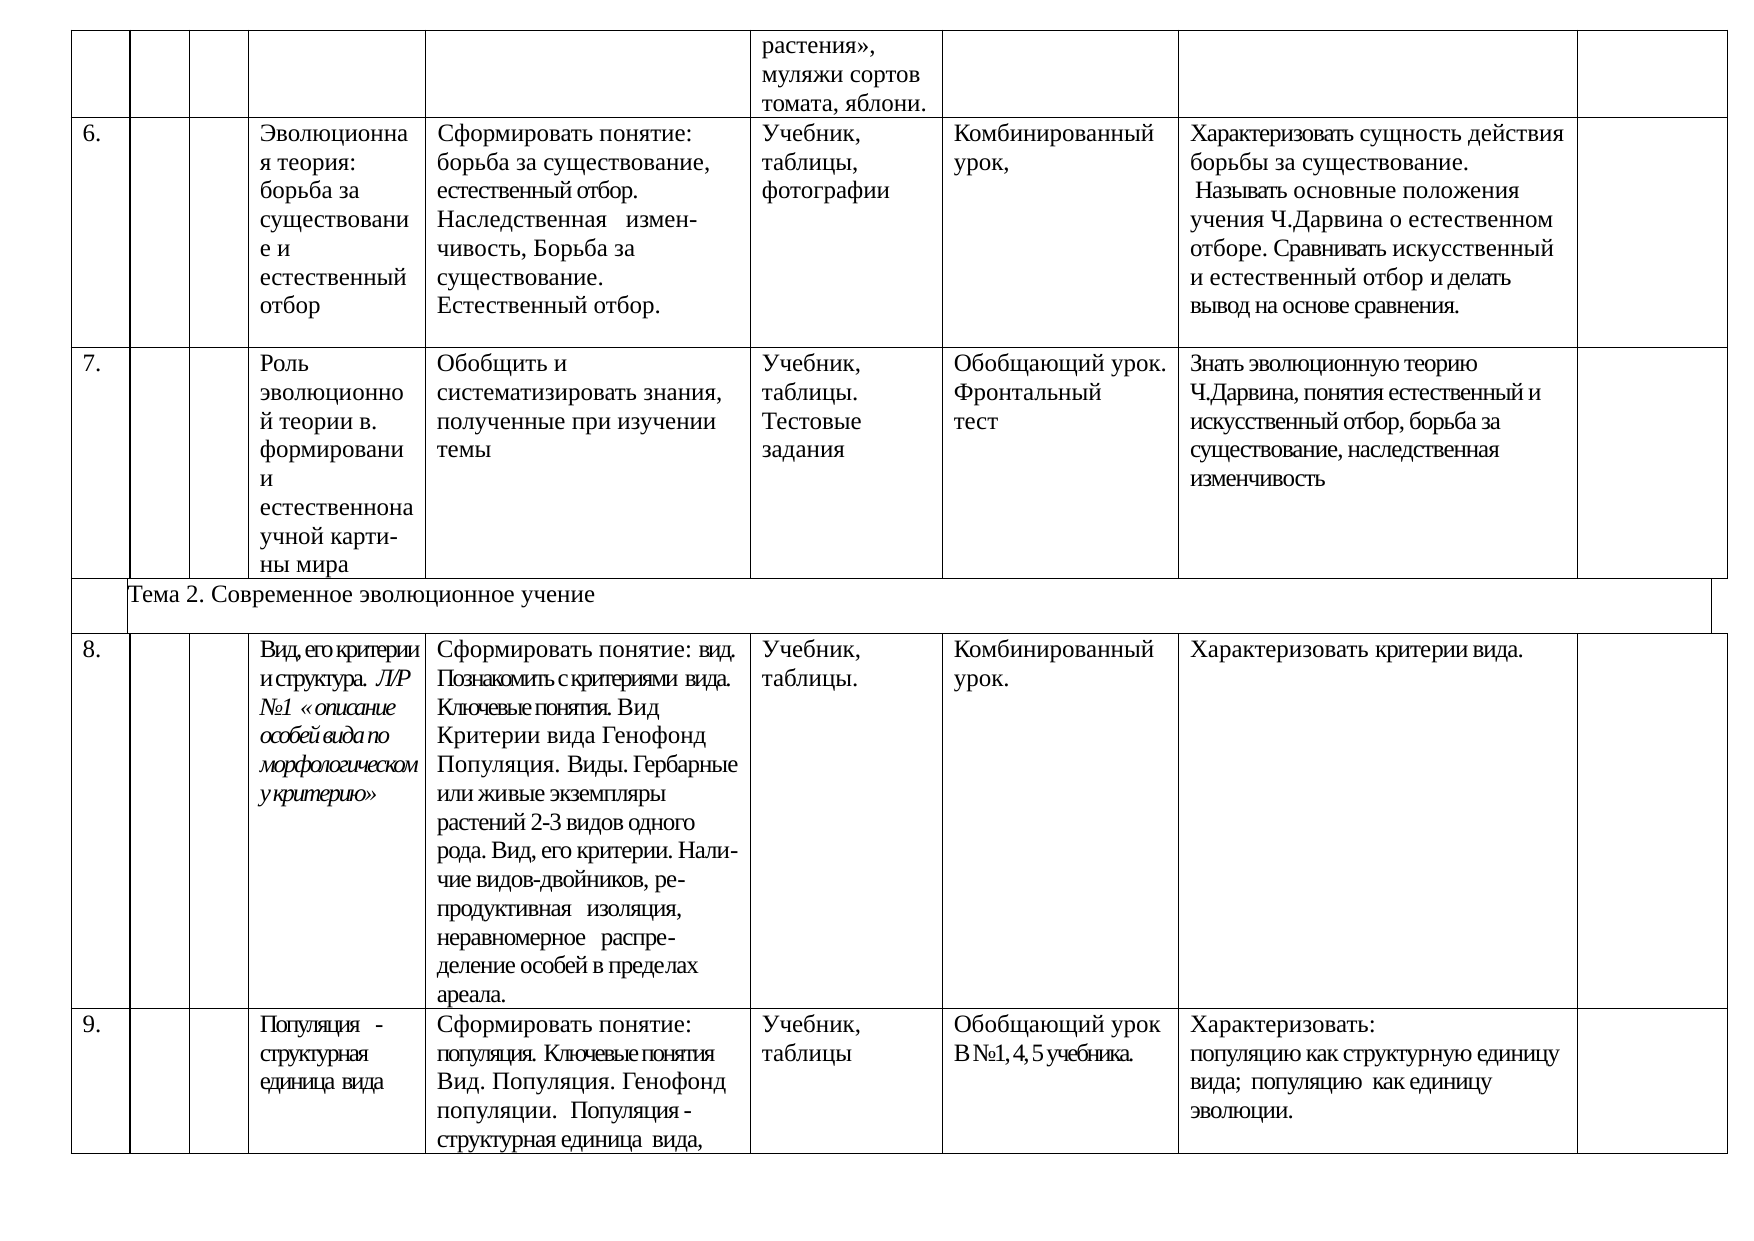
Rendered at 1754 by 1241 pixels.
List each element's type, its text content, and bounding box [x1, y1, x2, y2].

table_cell [1578, 634, 1727, 1008]
table_cell [72, 31, 129, 117]
table_cell [1179, 31, 1577, 117]
table_cell Эволюционная теория: борьба за существование и естественный отбор [249, 118, 425, 347]
table_cell [1578, 31, 1727, 117]
table_cell 8. [72, 634, 129, 1008]
table_cell 6. [72, 118, 129, 347]
table_cell [131, 634, 189, 1008]
table_cell 9. [72, 1009, 129, 1153]
table_cell [1578, 348, 1727, 578]
table_cell Характеризовать крите­рии вида. [1179, 634, 1577, 1008]
table_cell [1578, 1009, 1727, 1153]
table_cell Вид, его критерии и структура. Л/Р №1 « описание особей вида по морфологическому критерию» [249, 634, 425, 1008]
table_cell [72, 579, 127, 633]
table_cell [1712, 579, 1727, 633]
table_cell Сформировать понятие: популяция. Ключевые понятия Вид. Популяция. Генофонд популяции. Популяция - структурная единица вида, [426, 1009, 750, 1153]
table_cell [131, 31, 189, 117]
table_cell Комбинированный урок, [943, 118, 1178, 347]
table_cell [249, 31, 425, 117]
table_cell [1578, 118, 1727, 347]
table_cell [190, 348, 248, 578]
table_cell Популяция -структурная единица вида [249, 1009, 425, 1153]
table_cell Обобщающий урок В №1, 4, 5 учебника. [943, 1009, 1178, 1153]
table_cell Учебник, таблицы. Тестовые задания [751, 348, 942, 578]
table_cell Знать эволюционную теорию Ч.Дарвина, понятия естественный и искусственный отбор, борьба за существование, наследственная изменчивость [1179, 348, 1577, 578]
table_cell Характеризовать сущ­ность действия борьбы за существование. Называть основные поло­жения учения Ч.Дарвина о естественном отборе. Сравнивать искусствен­ный и естественный отбор и делать вывод на основе сравнения. [1179, 118, 1577, 347]
table_cell Характеризовать: популяцию как структур­ную единицу вида; популяцию как единицу эволюции. [1179, 1009, 1577, 1153]
table_cell Тема 2. Современное эволюционное учение [128, 579, 1711, 633]
table_cell Обобщить и систематизировать знания, полученные при изучении темы [426, 348, 750, 578]
table_cell Комбинированный урок. [943, 634, 1178, 1008]
table_cell 7. [72, 348, 129, 578]
table_cell Сформировать понятие: вид. Познакомить с критериями вида. Ключевые понятия. Вид Критерии вида Генофонд Популяция. Виды. Гербарные или жи­вые экземпляры растений 2-3 видов одного рода. Вид, его критерии. Нали­чие видов-двойников, pe­продуктивная изоляция, неравномерное распре­деление особей в преде­лах ареала. [426, 634, 750, 1008]
table_cell Учебник, таблицы [751, 1009, 942, 1153]
table_cell [131, 118, 189, 347]
table_cell [190, 31, 248, 117]
table_cell Роль эволюционной тео­рии в. формировании естественнонаучной карти­ны мира [249, 348, 425, 578]
table_cell [426, 31, 750, 117]
table_cell [943, 31, 1178, 117]
table_cell растения», муляжи сортов томата, яблони. [751, 31, 942, 117]
table_cell [190, 634, 248, 1008]
table_cell [190, 1009, 248, 1153]
table_cell Обобщающий урок. Фронтальный тест [943, 348, 1178, 578]
table_cell Сформировать понятие: борьба за существование, естественный отбор. Наследственная измен­чивость, Борьба за существова­ние. Естественный отбор. [426, 118, 750, 347]
table_cell [131, 1009, 189, 1153]
table_cell [190, 118, 248, 347]
table_cell [131, 348, 189, 578]
table_cell Учебник, таблицы. [751, 634, 942, 1008]
table_cell Учебник, таблицы, фотографии [751, 118, 942, 347]
